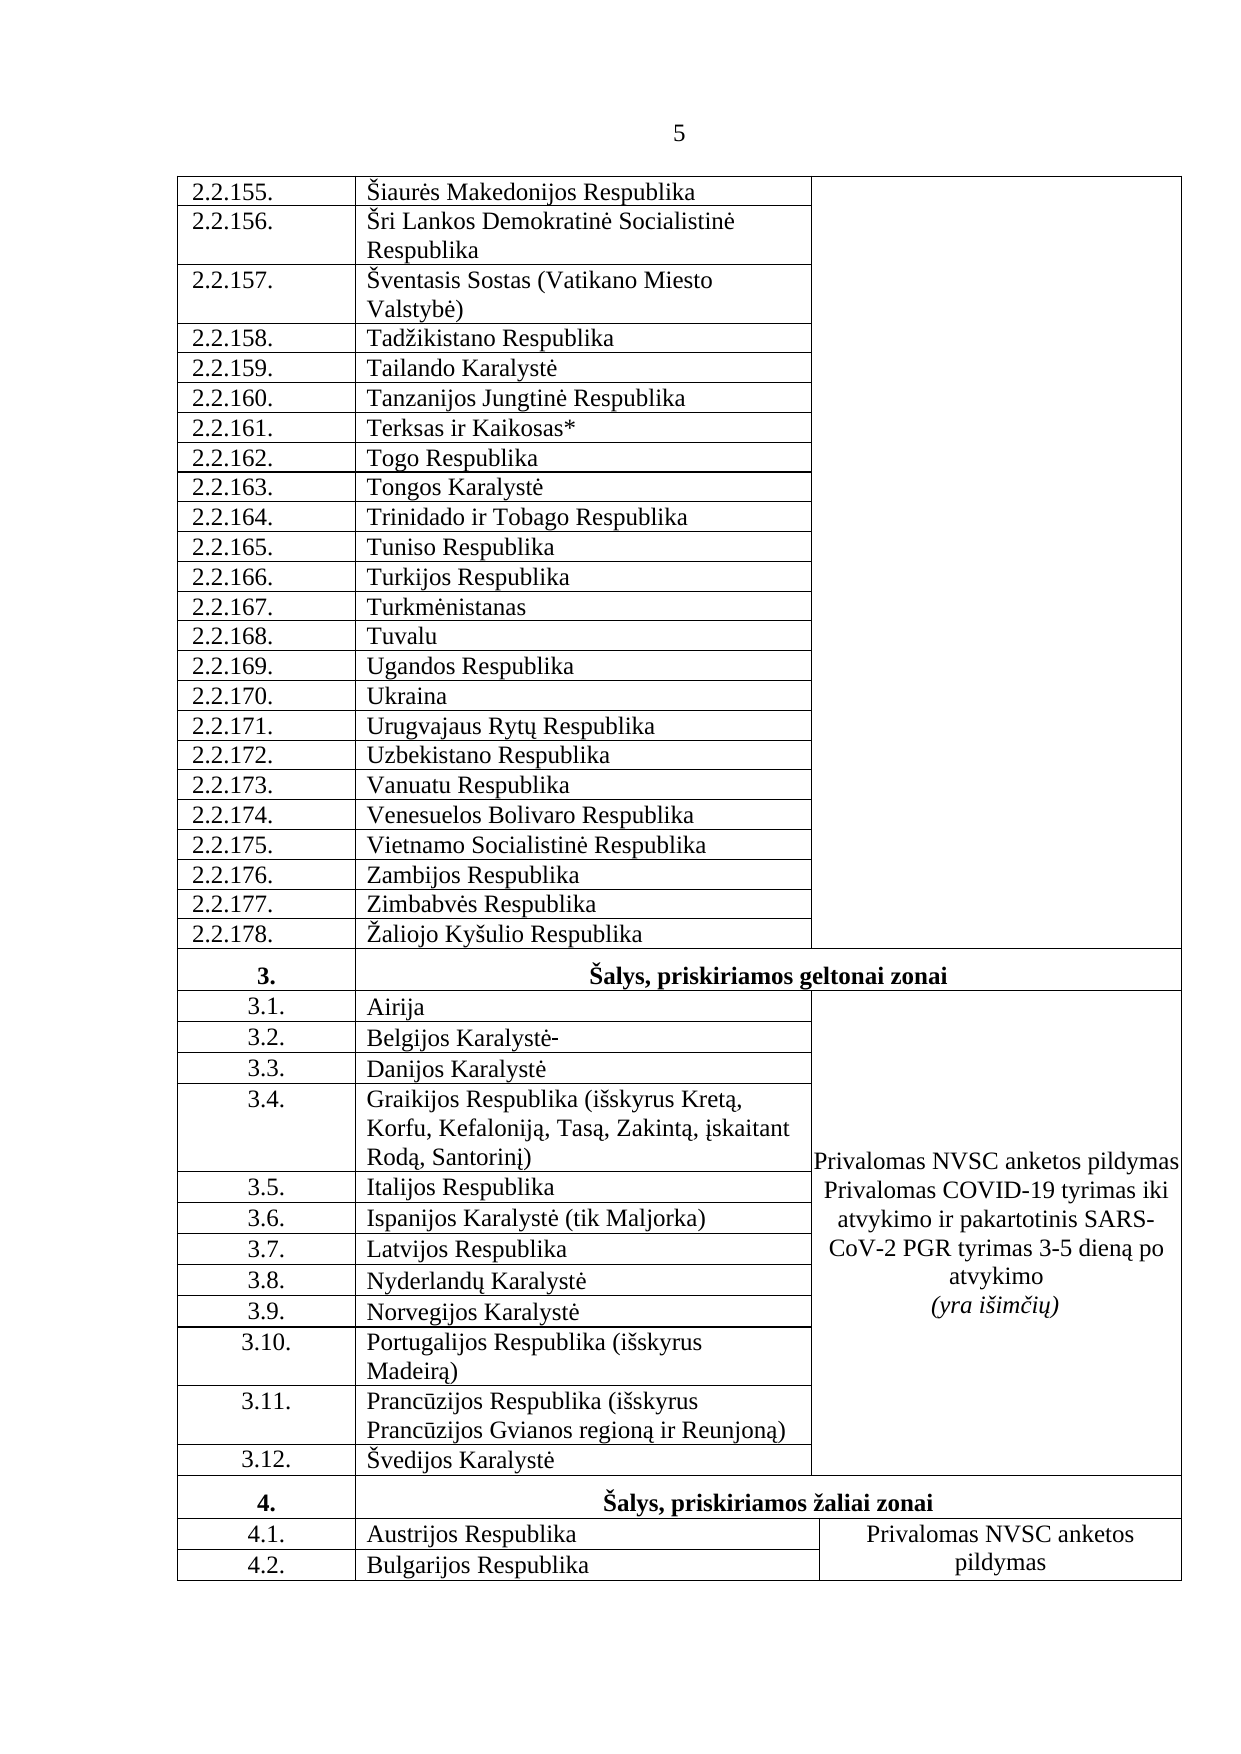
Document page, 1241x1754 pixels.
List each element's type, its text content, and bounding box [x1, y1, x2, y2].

table_cell 3. [178, 949, 355, 990]
table_cell 2.2.166. [178, 562, 355, 591]
table_cell 4. [178, 1476, 355, 1518]
table_cell Prancūzijos Respublika (išskyrus Prancūzijos Gvianos regioną ir Reunjoną) [356, 1386, 811, 1443]
table_cell Latvijos Respublika [356, 1234, 811, 1264]
table_cell Belgijos Karalystė [356, 1022, 811, 1052]
table_cell 3.7. [178, 1234, 355, 1264]
table_cell 3.6. [178, 1203, 355, 1233]
table_cell 2.2.168. [178, 621, 355, 650]
table_cell Vanuatu Respublika [356, 770, 811, 799]
table_cell 2.2.177. [178, 890, 355, 918]
table_cell [812, 177, 1181, 948]
table_cell Privalomas NVSC anketos pildymas Privalomas COVID-19 tyrimas iki atvykimo ir pakartotinis SARS-CoV-2 PGR tyrimas 3-5 dieną po atvykimo (yra išimčių) [812, 991, 1181, 1474]
table_cell Ukraina [356, 681, 811, 710]
table_cell Šiaurės Makedonijos Respublika [356, 177, 811, 205]
table_cell 2.2.162. [178, 443, 355, 471]
table_cell Italijos Respublika [356, 1172, 811, 1202]
table_cell Privalomas NVSC anketos pildymas [820, 1519, 1181, 1580]
table_cell Urugvajaus Rytų Respublika [356, 711, 811, 739]
table_cell 2.2.163. [178, 473, 355, 501]
table_cell 3.5. [178, 1172, 355, 1202]
table_cell 3.9. [178, 1296, 355, 1326]
table_cell Venesuelos Bolivaro Respublika [356, 800, 811, 829]
table_cell Portugalijos Respublika (išskyrus Madeirą) [356, 1328, 811, 1385]
table_cell 2.2.160. [178, 383, 355, 412]
table_cell 3.8. [178, 1265, 355, 1295]
table_cell Turkmėnistanas [356, 592, 811, 620]
table_cell 2.2.155. [178, 177, 355, 205]
table_cell Zimbabvės Respublika [356, 890, 811, 918]
table_cell 2.2.161. [178, 413, 355, 442]
table_cell 2.2.171. [178, 711, 355, 739]
table_cell 2.2.167. [178, 592, 355, 620]
table_cell Šventasis Sostas (Vatikano Miesto Valstybė) [356, 265, 811, 322]
table_cell 2.2.164. [178, 502, 355, 531]
table_cell Švedijos Karalystė [356, 1445, 811, 1474]
table_cell Airija [356, 991, 811, 1021]
table_cell Ugandos Respublika [356, 651, 811, 680]
table_cell 2.2.170. [178, 681, 355, 710]
table_cell Graikijos Respublika (išskyrus Kretą, Korfu, Kefaloniją, Tasą, Zakintą, įskaitant Rodą, Santorinį) [356, 1084, 811, 1171]
table_cell 3.3. [178, 1053, 355, 1083]
table_cell Norvegijos Karalystė [356, 1296, 811, 1326]
table_cell Nyderlandų Karalystė [356, 1265, 811, 1295]
table_cell Danijos Karalystė [356, 1053, 811, 1083]
table_cell Terksas ir Kaikosas* [356, 413, 811, 442]
table_cell 3.4. [178, 1084, 355, 1171]
table_cell 4.2. [178, 1550, 355, 1580]
table_cell 3.1. [178, 991, 355, 1021]
table_cell Bulgarijos Respublika [356, 1550, 819, 1580]
table_cell Austrijos Respublika [356, 1519, 819, 1549]
table_cell 2.2.173. [178, 770, 355, 799]
table_cell 2.2.172. [178, 741, 355, 769]
table_cell 2.2.175. [178, 830, 355, 859]
table_cell 2.2.165. [178, 532, 355, 561]
table_cell 2.2.156. [178, 206, 355, 264]
table_cell 2.2.169. [178, 651, 355, 680]
table_cell Ispanijos Karalystė (tik Maljorka) [356, 1203, 811, 1233]
table_cell Tongos Karalystė [356, 473, 811, 501]
table_cell 3.2. [178, 1022, 355, 1052]
table_cell 4.1. [178, 1519, 355, 1549]
table_cell Tadžikistano Respublika [356, 324, 811, 352]
table_cell 2.2.178. [178, 919, 355, 948]
table_cell Tailando Karalystė [356, 353, 811, 382]
table_cell Tuniso Respublika [356, 532, 811, 561]
table_cell Uzbekistano Respublika [356, 741, 811, 769]
table_cell Trinidado ir Tobago Respublika [356, 502, 811, 531]
table_cell Tuvalu [356, 621, 811, 650]
table_cell Šri Lankos Demokratinė Socialistinė Respublika [356, 206, 811, 264]
table_cell 2.2.176. [178, 860, 355, 888]
table_cell Tanzanijos Jungtinė Respublika [356, 383, 811, 412]
table_cell 2.2.158. [178, 324, 355, 352]
table_cell 3.11. [178, 1386, 355, 1443]
table_cell Žaliojo Kyšulio Respublika [356, 919, 811, 948]
table_cell 2.2.174. [178, 800, 355, 829]
table_cell Togo Respublika [356, 443, 811, 471]
table_cell 2.2.159. [178, 353, 355, 382]
table_cell 3.10. [178, 1328, 355, 1385]
table_cell Šalys, priskiriamos geltonai zonai [356, 949, 1181, 990]
table_cell Zambijos Respublika [356, 860, 811, 888]
table_cell 2.2.157. [178, 265, 355, 322]
table_cell 3.12. [178, 1445, 355, 1474]
table_cell Vietnamo Socialistinė Respublika [356, 830, 811, 859]
table_cell Šalys, priskiriamos žaliai zonai [356, 1476, 1181, 1518]
table_cell Turkijos Respublika [356, 562, 811, 591]
